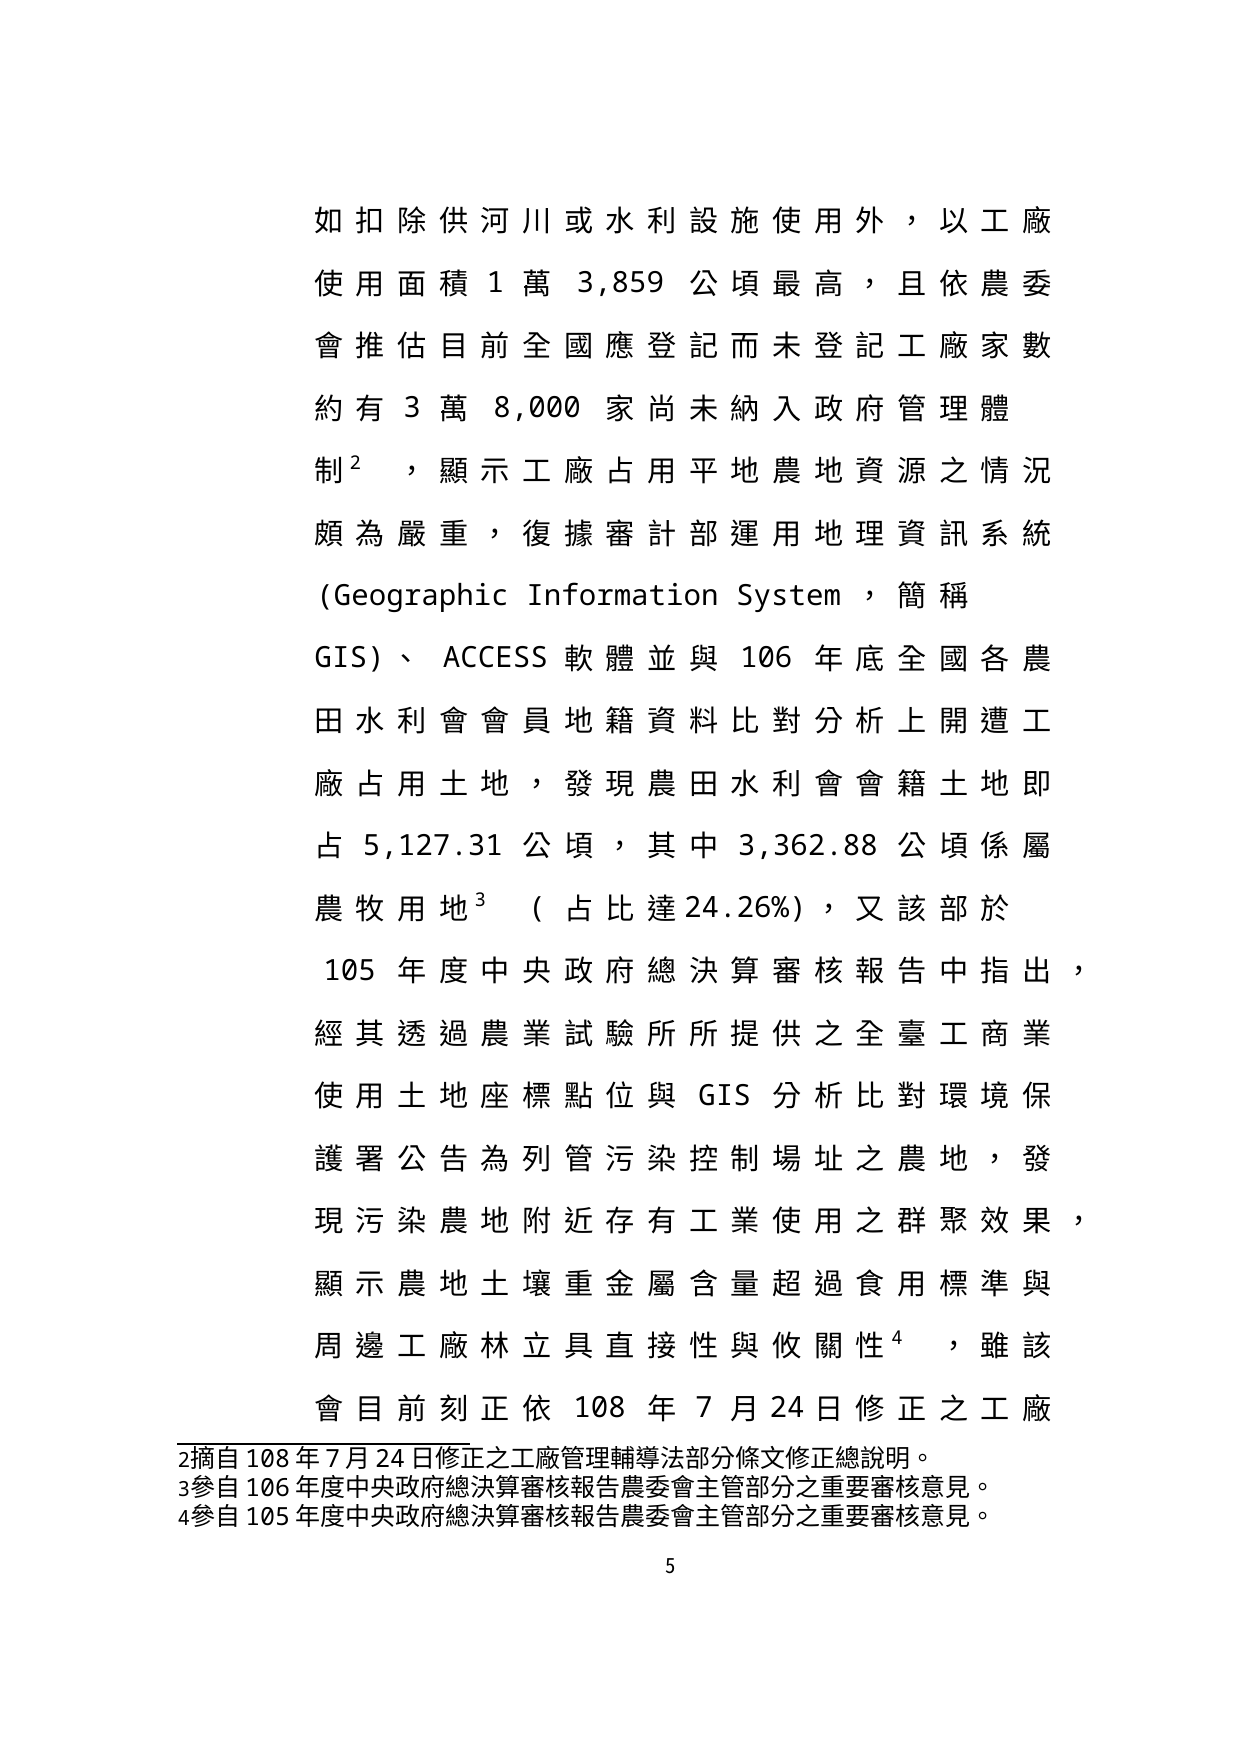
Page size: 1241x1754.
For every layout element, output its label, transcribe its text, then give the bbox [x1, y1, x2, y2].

text 參自106年度中央政府總決算審核報告農委會主管部分之重要審核意見。 [177, 1473, 1063, 1502]
text 摘自108年7月24日修正之工廠管理輔導法部分條文修正總說明。 [177, 1444, 1063, 1473]
text 依前開附表1可知，平地範圍內之法定農業用地面積61萬7,313公頃中達7萬8,457公頃為非農業使用(占比12.71%)，如扣除供河川或水利設施使用外，以工廠使用面積1萬3,859公頃最高，且依農委會推估目前全國應登記而未登記工廠家數約有3萬8,000家尚未納入政府管理體制，顯示工廠占用平地農地資源之情況頗為嚴重，復據審計部運用地理資訊系統(Geographic Information System，簡稱GIS)、ACCESS軟體並與106年底全國各農田水利會會員地籍資料比對分析上開遭工廠占用土地，發現農田水利會會籍土地即占5,127.31公頃，其中3,362.88公頃係屬農牧用地(占比達24.26%)，又該部於105年度中央政府總決算審核報告中指出，經其透過農業試驗所所提供之全臺工商業使用土地座標點位與GIS分析比對環境保護署公告為列管污染控制場址之農地，發現污染農地附近存有工業使用之群聚效果，顯示農地土壤重金屬含量超過食用標準與周邊工廠林立具直接性與攸關性，雖該會目前刻正依108年7月24日修正之工廠管理輔導法，配合經濟部在確保周邊農業生產環境完整及不受污染前提下，參與訂定不宜設立工廠之公告、低污染認定標準及群聚地區認定標準等相關子法與執行方案，以將既有未登記工廠全面納管輔導，並暫訂於110年辦理灌排分離，以降低農田遭污染之風險，然目前灌區內農地工廠污染水質問題仍亟待跨部會加強合作，以共同維護灌溉用水安全。 [271, 177, 1058, 1427]
text 參自105年度中央政府總決算審核報告農委會主管部分之重要審核意見。 [177, 1502, 1063, 1532]
